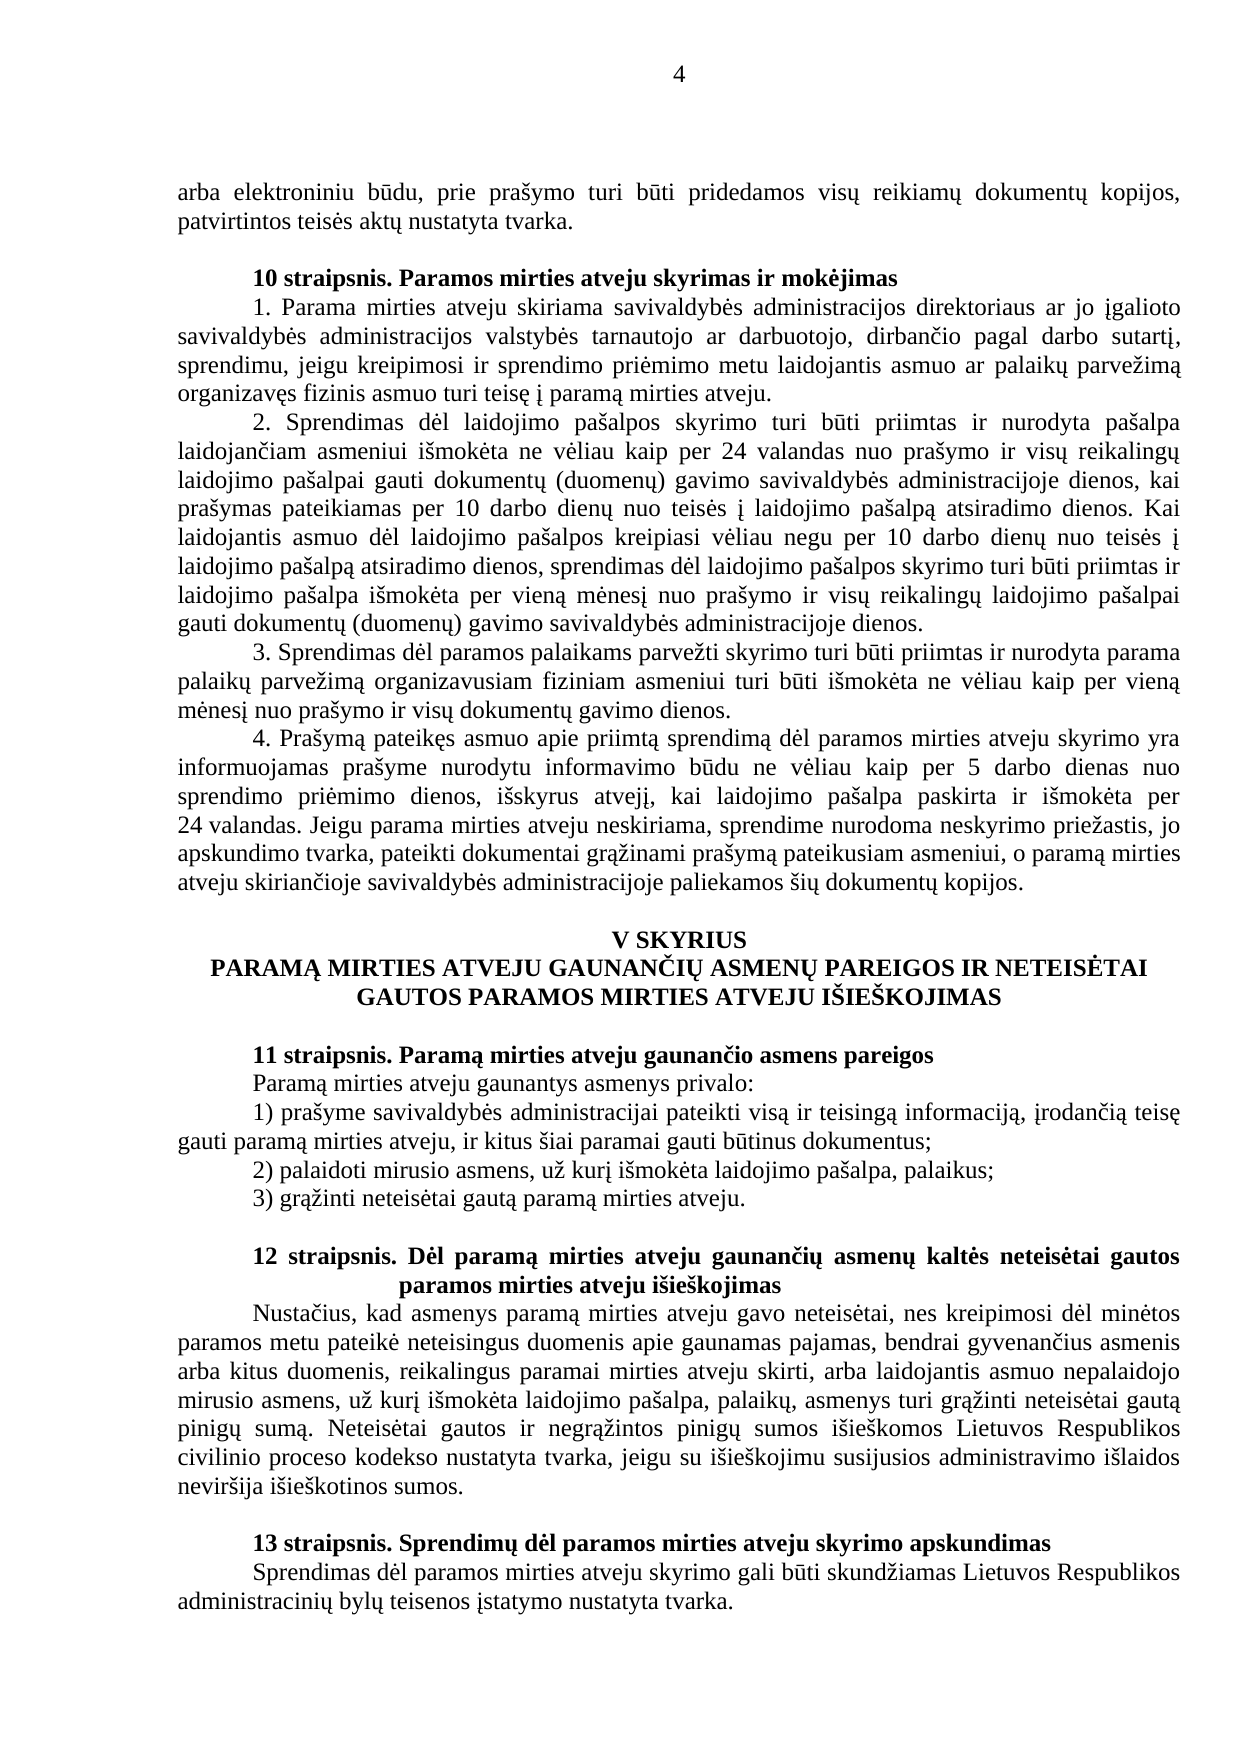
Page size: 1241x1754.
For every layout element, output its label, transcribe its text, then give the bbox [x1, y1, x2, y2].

text 2) palaidoti mirusio asmens, už kurį išmokėta laidojimo pašalpa, palaikus; [177, 1155, 1181, 1183]
text Nustačius, kad asmenys paramą mirties atveju gavo neteisėtai, nes kreipimosi dėl minėtos paramos metu pateikė neteisingus duomenis apie gaunamas pajamas, bendrai gyvenančius asmenis arba kitus duomenis, reikalingus paramai mirties atveju skirti, arba laidojantis asmuo nepalaidojo mirusio asmens, už kurį išmokėta laidojimo pašalpa, palaikų, asmenys turi grąžinti neteisėtai gautą pinigų sumą. Neteisėtai gautos ir negrąžintos pinigų sumos išieškomos Lietuvos Respublikos civilinio proceso kodekso nustatyta tvarka, jeigu su išieškojimu susijusios administravimo išlaidos neviršija išieškotinos sumos. [177, 1298, 1181, 1500]
text 12 straipsnis. Dėl paramą mirties atveju gaunančių asmenų kaltės neteisėtai gautos paramos mirties atveju išieškojimas [252, 1241, 1181, 1298]
text PARAMĄ MIRTIES ATVEJU GAUNANČIŲ ASMENŲ PAREIGOS IR NETEISĖTAI GAUTOS PARAMOS MIRTIES ATVEJU IŠIEŠKOJIMAS [177, 953, 1181, 1011]
text 1) prašyme savivaldybės administracijai pateikti visą ir teisingą informaciją, įrodančią teisę gauti paramą mirties atveju, ir kitus šiai paramai gauti būtinus dokumentus; [177, 1097, 1181, 1155]
text Paramą mirties atveju gaunantys asmenys privalo: [177, 1068, 1181, 1097]
text 2. Sprendimas dėl laidojimo pašalpos skyrimo turi būti priimtas ir nurodyta pašalpa laidojančiam asmeniui išmokėta ne vėliau kaip per 24 valandas nuo prašymo ir visų reikalingų laidojimo pašalpai gauti dokumentų (duomenų) gavimo savivaldybės administracijoje dienos, kai prašymas pateikiamas per 10 darbo dienų nuo teisės į laidojimo pašalpą atsiradimo dienos. Kai laidojantis asmuo dėl laidojimo pašalpos kreipiasi vėliau negu per 10 darbo dienų nuo teisės į laidojimo pašalpą atsiradimo dienos, sprendimas dėl laidojimo pašalpos skyrimo turi būti priimtas ir laidojimo pašalpa išmokėta per vieną mėnesį nuo prašymo ir visų reikalingų laidojimo pašalpai gauti dokumentų (duomenų) gavimo savivaldybės administracijoje dienos. [177, 407, 1181, 637]
text Sprendimas dėl paramos mirties atveju skyrimo gali būti skundžiamas Lietuvos Respublikos administracinių bylų teisenos įstatymo nustatyta tvarka. [177, 1557, 1181, 1615]
text 1. Parama mirties atveju skiriama savivaldybės administracijos direktoriaus ar jo įgalioto savivaldybės administracijos valstybės tarnautojo ar darbuotojo, dirbančio pagal darbo sutartį, sprendimu, jeigu kreipimosi ir sprendimo priėmimo metu laidojantis asmuo ar palaikų parvežimą organizavęs fizinis asmuo turi teisę į paramą mirties atveju. [177, 292, 1181, 407]
text arba elektroniniu būdu, prie prašymo turi būti pridedamos visų reikiamų dokumentų kopijos, patvirtintos teisės aktų nustatyta tvarka. [177, 177, 1181, 235]
text 11 straipsnis. Paramą mirties atveju gaunančio asmens pareigos [177, 1040, 1181, 1068]
text 3) grąžinti neteisėtai gautą paramą mirties atveju. [177, 1183, 1181, 1212]
text V SKYRIUS [177, 925, 1181, 953]
text 4. Prašymą pateikęs asmuo apie priimtą sprendimą dėl paramos mirties atveju skyrimo yra informuojamas prašyme nurodytu informavimo būdu ne vėliau kaip per 5 darbo dienas nuo sprendimo priėmimo dienos, išskyrus atvejį, kai laidojimo pašalpa paskirta ir išmokėta per 24 valandas. Jeigu parama mirties atveju neskiriama, sprendime nurodoma neskyrimo priežastis, jo apskundimo tvarka, pateikti dokumentai grąžinami prašymą pateikusiam asmeniui, o paramą mirties atveju skiriančioje savivaldybės administracijoje paliekamos šių dokumentų kopijos. [177, 723, 1181, 896]
text 13 straipsnis. Sprendimų dėl paramos mirties atveju skyrimo apskundimas [177, 1528, 1181, 1557]
text 3. Sprendimas dėl paramos palaikams parvežti skyrimo turi būti priimtas ir nurodyta parama palaikų parvežimą organizavusiam fiziniam asmeniui turi būti išmokėta ne vėliau kaip per vieną mėnesį nuo prašymo ir visų dokumentų gavimo dienos. [177, 637, 1181, 723]
text 10 straipsnis. Paramos mirties atveju skyrimas ir mokėjimas [177, 263, 1181, 292]
